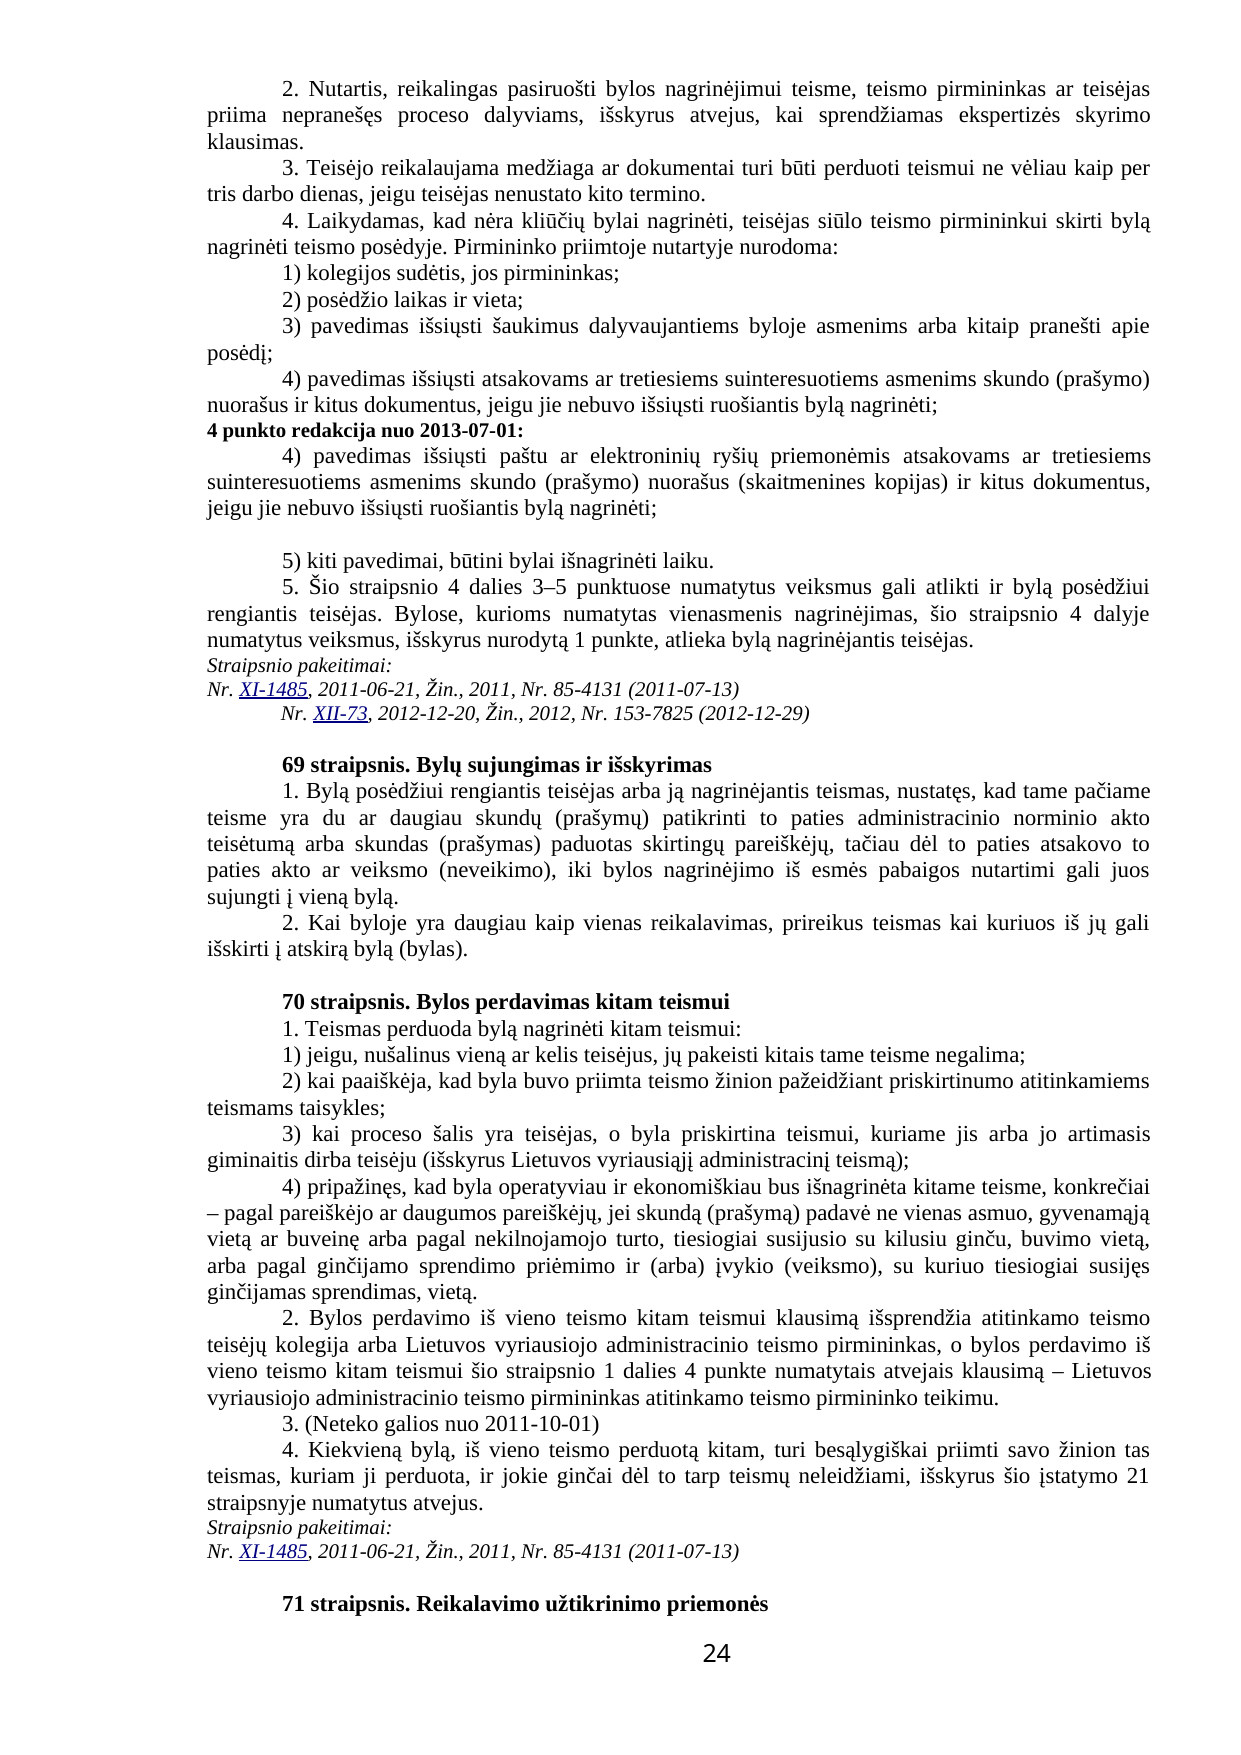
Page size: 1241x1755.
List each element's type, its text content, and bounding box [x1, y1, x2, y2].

text 1. Bylą posėdžiui rengiantis teisėjas arba ją nagrinėjantis teismas, nustatęs, kad tame pačiame teisme yra du ar daugiau skundų (prašymų) patikrinti to paties administracinio norminio akto teisėtumą arba skundas (prašymas) paduotas skirtingų pareiškėjų, tačiau dėl to paties atsakovo to paties akto ar veiksmo (neveikimo), iki bylos nagrinėjimo iš esmės pabaigos nutartimi gali juos sujungti į vieną bylą. [207, 777, 1152, 909]
text 71 straipsnis. Reikalavimo užtikrinimo priemonės [207, 1590, 1152, 1616]
text 3) kai proceso šalis yra teisėjas, o byla priskirtina teismui, kuriame jis arba jo artimasis giminaitis dirba teisėju (išskyrus Lietuvos vyriausiąjį administracinį teismą); [207, 1120, 1152, 1173]
text Nr. XII-73, 2012-12-20, Žin., 2012, Nr. 153-7825 (2012-12-29) [207, 701, 1152, 725]
text Nr. XI-1485, 2011-06-21, Žin., 2011, Nr. 85-4131 (2011-07-13) [207, 677, 1152, 701]
text 5. Šio straipsnio 4 dalies 3–5 punktuose numatytus veiksmus gali atlikti ir bylą posėdžiui rengiantis teisėjas. Bylose, kurioms numatytas vienasmenis nagrinėjimas, šio straipsnio 4 dalyje numatytus veiksmus, išskyrus nurodytą 1 punkte, atlieka bylą nagrinėjantis teisėjas. [207, 573, 1152, 652]
text 2) posėdžio laikas ir vieta; [207, 286, 1152, 312]
text 2. Nutartis, reikalingas pasiruošti bylos nagrinėjimui teisme, teismo pirmininkas ar teisėjas priima nepranešęs proceso dalyviams, išskyrus atvejus, kai sprendžiamas ekspertizės skyrimo klausimas. [207, 75, 1152, 154]
text 69 straipsnis. Bylų sujungimas ir išskyrimas [207, 751, 1152, 777]
text 3. Teisėjo reikalaujama medžiaga ar dokumentai turi būti perduoti teismui ne vėliau kaip per tris darbo dienas, jeigu teisėjas nenustato kito termino. [207, 154, 1152, 207]
text 3. (Neteko galios nuo 2011-10-01) [207, 1410, 1152, 1436]
text 2) kai paaiškėja, kad byla buvo priimta teismo žinion pažeidžiant priskirtinumo atitinkamiems teismams taisykles; [207, 1067, 1152, 1120]
text 1) jeigu, nušalinus vieną ar kelis teisėjus, jų pakeisti kitais tame teisme negalima; [207, 1041, 1152, 1067]
text 4. Laikydamas, kad nėra kliūčių bylai nagrinėti, teisėjas siūlo teismo pirmininkui skirti bylą nagrinėti teismo posėdyje. Pirmininko priimtoje nutartyje nurodoma: [207, 207, 1152, 259]
text 4) pripažinęs, kad byla operatyviau ir ekonomiškiau bus išnagrinėta kitame teisme, konkrečiai – pagal pareiškėjo ar daugumos pareiškėjų, jei skundą (prašymą) padavė ne vienas asmuo, gyvenamąją vietą ar buveinę arba pagal nekilnojamojo turto, tiesiogiai susijusio su kilusiu ginču, buvimo vietą, arba pagal ginčijamo sprendimo priėmimo ir (arba) įvykio (veiksmo), su kuriuo tiesiogiai susijęs ginčijamas sprendimas, vietą. [207, 1173, 1152, 1304]
text 4) pavedimas išsiųsti paštu ar elektroninių ryšių priemonėmis atsakovams ar tretiesiems suinteresuotiems asmenims skundo (prašymo) nuorašus (skaitmenines kopijas) ir kitus dokumentus, jeigu jie nebuvo išsiųsti ruošiantis bylą nagrinėti; [207, 442, 1152, 521]
text 4 punkto redakcija nuo 2013-07-01: [207, 418, 1152, 442]
text Straipsnio pakeitimai: [207, 1515, 1152, 1539]
text 4) pavedimas išsiųsti atsakovams ar tretiesiems suinteresuotiems asmenims skundo (prašymo) nuorašus ir kitus dokumentus, jeigu jie nebuvo išsiųsti ruošiantis bylą nagrinėti; [207, 365, 1152, 418]
text 1) kolegijos sudėtis, jos pirmininkas; [207, 259, 1152, 286]
text 2. Kai byloje yra daugiau kaip vienas reikalavimas, prireikus teismas kai kuriuos iš jų gali išskirti į atskirą bylą (bylas). [207, 909, 1152, 962]
text Straipsnio pakeitimai: [207, 652, 1152, 677]
text Nr. XI-1485, 2011-06-21, Žin., 2011, Nr. 85-4131 (2011-07-13) [207, 1539, 1152, 1563]
text 1. Teismas perduoda bylą nagrinėti kitam teismui: [207, 1014, 1152, 1041]
text 2. Bylos perdavimo iš vieno teismo kitam teismui klausimą išsprendžia atitinkamo teismo teisėjų kolegija arba Lietuvos vyriausiojo administracinio teismo pirmininkas, o bylos perdavimo iš vieno teismo kitam teismui šio straipsnio 1 dalies 4 punkte numatytais atvejais klausimą – Lietuvos vyriausiojo administracinio teismo pirmininkas atitinkamo teismo pirmininko teikimu. [207, 1304, 1152, 1410]
text 3) pavedimas išsiųsti šaukimus dalyvaujantiems byloje asmenims arba kitaip pranešti apie posėdį; [207, 312, 1152, 365]
text 4. Kiekvieną bylą, iš vieno teismo perduotą kitam, turi besąlygiškai priimti savo žinion tas teismas, kuriam ji perduota, ir jokie ginčai dėl to tarp teismų neleidžiami, išskyrus šio įstatymo 21 straipsnyje numatytus atvejus. [207, 1436, 1152, 1515]
text 70 straipsnis. Bylos perdavimas kitam teismui [207, 988, 1152, 1014]
text 5) kiti pavedimai, būtini bylai išnagrinėti laiku. [207, 547, 1152, 573]
